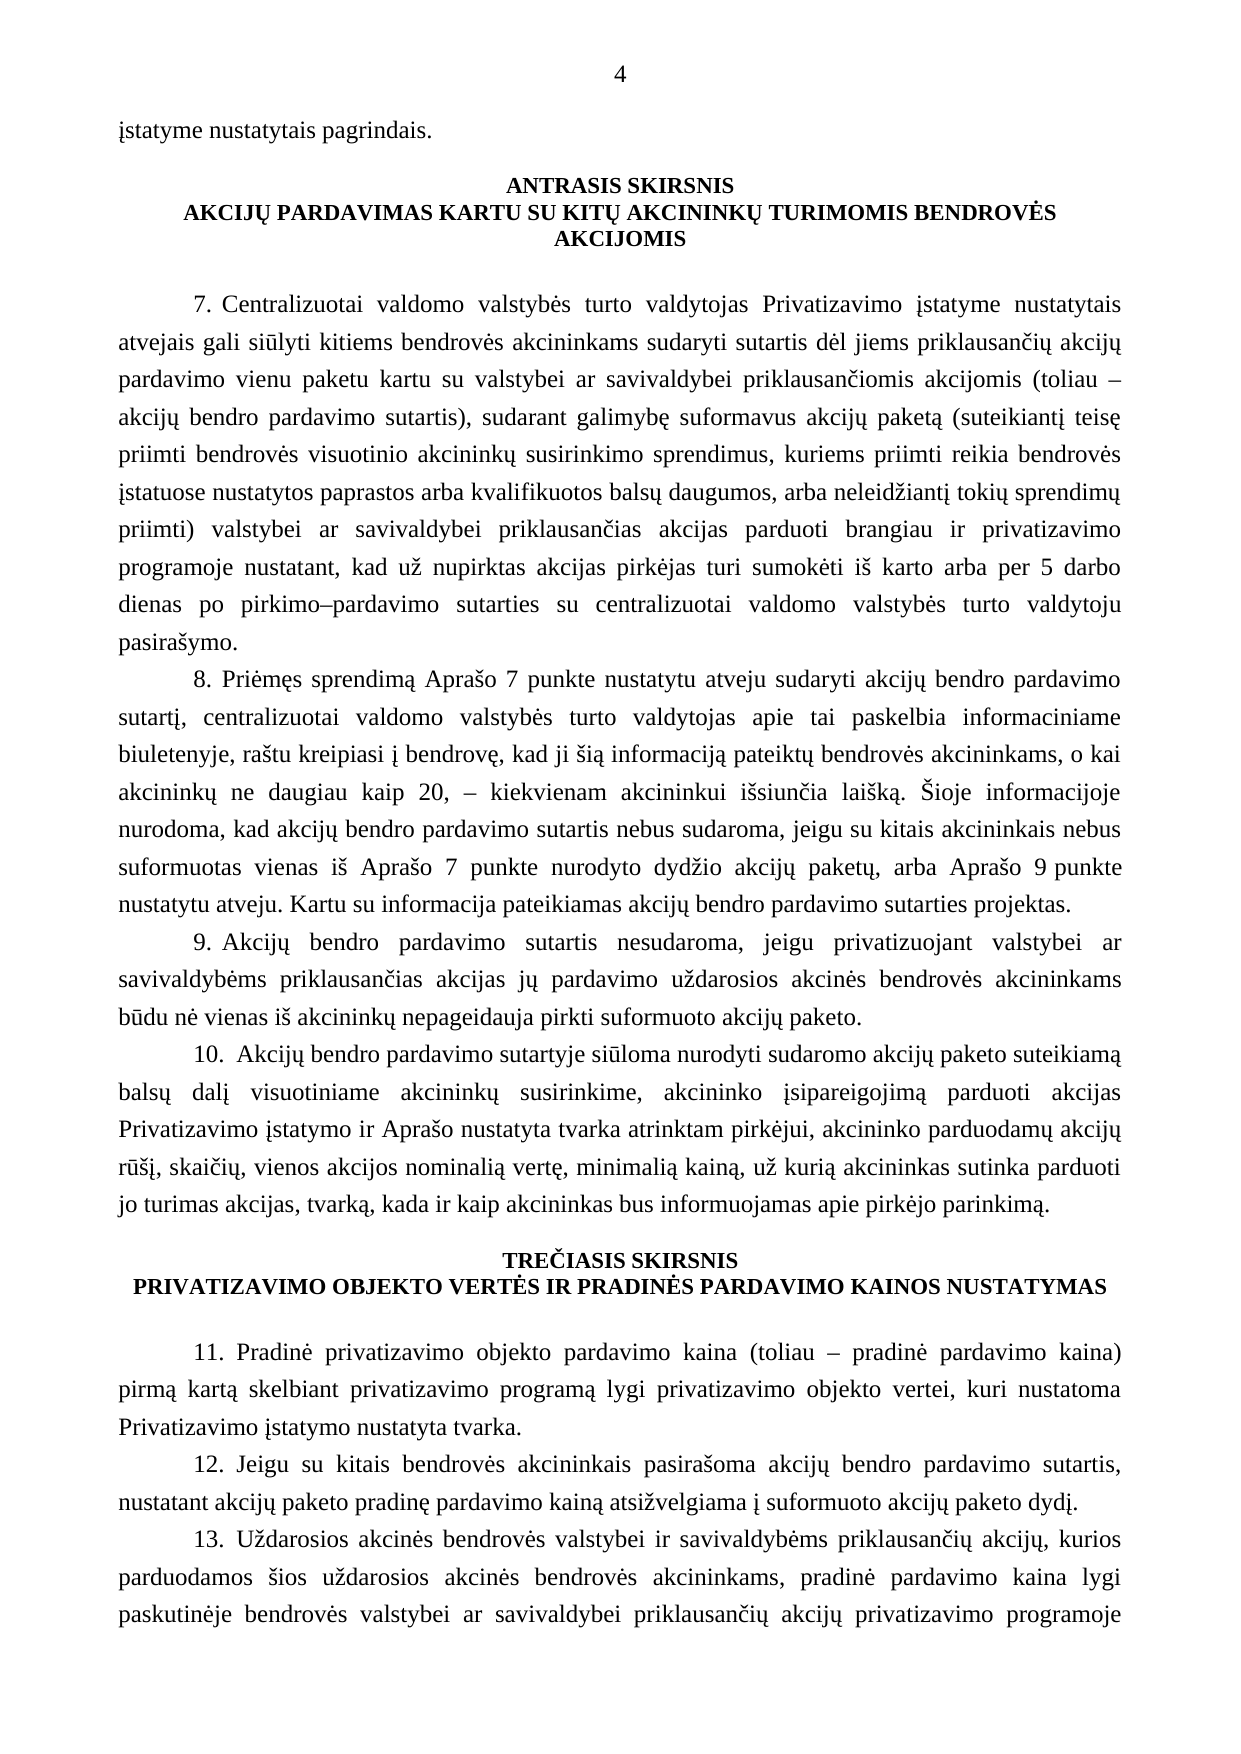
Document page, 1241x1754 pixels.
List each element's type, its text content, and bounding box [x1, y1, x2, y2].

text 9. Akcijų bendro pardavimo sutartis nesudaroma, jeigu privatizuojant valstybei ar savivaldybėms priklausančias akcijas jų pardavimo uždarosios akcinės bendrovės akcininkams būdu nė vienas iš akcininkų nepageidauja pirkti suformuoto akcijų paketo. [118, 918, 1122, 1030]
text įstatyme nustatytais pagrindais. [118, 106, 1122, 144]
text TREČIASIS SKIRSNIS [118, 1247, 1122, 1273]
text 8. Priėmęs sprendimą Aprašo 7 punkte nustatytu atveju sudaryti akcijų bendro pardavimo sutartį, centralizuotai valdomo valstybės turto valdytojas apie tai paskelbia informaciniame biuletenyje, raštu kreipiasi į bendrovę, kad ji šią informaciją pateiktų bendrovės akcininkams, o kai akcininkų ne daugiau kaip 20, – kiekvienam akcininkui išsiunčia laišką. Šioje informacijoje nurodoma, kad akcijų bendro pardavimo sutartis nebus sudaroma, jeigu su kitais akcininkais nebus suformuotas vienas iš Aprašo 7 punkte nurodyto dydžio akcijų paketų, arba Aprašo 9 punkte nustatytu atveju. Kartu su informacija pateikiamas akcijų bendro pardavimo sutarties projektas. [118, 655, 1122, 918]
text 7. Centralizuotai valdomo valstybės turto valdytojas Privatizavimo įstatyme nustatytais atvejais gali siūlyti kitiems bendrovės akcininkams sudaryti sutartis dėl jiems priklausančių akcijų pardavimo vienu paketu kartu su valstybei ar savivaldybei priklausančiomis akcijomis (toliau – akcijų bendro pardavimo sutartis), sudarant galimybę suformavus akcijų paketą (suteikiantį teisę priimti bendrovės visuotinio akcininkų susirinkimo sprendimus, kuriems priimti reikia bendrovės įstatuose nustatytos paprastos arba kvalifikuotos balsų daugumos, arba neleidžiantį tokių sprendimų priimti) valstybei ar savivaldybei priklausančias akcijas parduoti brangiau ir privatizavimo programoje nustatant, kad už nupirktas akcijas pirkėjas turi sumokėti iš karto arba per 5 darbo dienas po pirkimo–pardavimo sutarties su centralizuotai valdomo valstybės turto valdytoju pasirašymo. [118, 280, 1122, 655]
text PRIVATIZAVIMO OBJEKTO VERTĖS IR PRADINĖS PARDAVIMO KAINOS NUSTATYMAS [118, 1273, 1122, 1299]
text 13. Uždarosios akcinės bendrovės valstybei ir savivaldybėms priklausančių akcijų, kurios parduodamos šios uždarosios akcinės bendrovės akcininkams, pradinė pardavimo kaina lygi paskutinėje bendrovės valstybei ar savivaldybei priklausančių akcijų privatizavimo programoje [118, 1516, 1122, 1628]
text 12. Jeigu su kitais bendrovės akcininkais pasirašoma akcijų bendro pardavimo sutartis, nustatant akcijų paketo pradinę pardavimo kainą atsižvelgiama į suformuoto akcijų paketo dydį. [118, 1441, 1122, 1516]
text 10. Akcijų bendro pardavimo sutartyje siūloma nurodyti sudaromo akcijų paketo suteikiamą balsų dalį visuotiniame akcininkų susirinkime, akcininko įsipareigojimą parduoti akcijas Privatizavimo įstatymo ir Aprašo nustatyta tvarka atrinktam pirkėjui, akcininko parduodamų akcijų rūšį, skaičių, vienos akcijos nominalią vertę, minimalią kainą, už kurią akcininkas sutinka parduoti jo turimas akcijas, tvarką, kada ir kaip akcininkas bus informuojamas apie pirkėjo parinkimą. [118, 1030, 1122, 1218]
text 11. Pradinė privatizavimo objekto pardavimo kaina (toliau – pradinė pardavimo kaina) pirmą kartą skelbiant privatizavimo programą lygi privatizavimo objekto vertei, kuri nustatoma Privatizavimo įstatymo nustatyta tvarka. [118, 1328, 1122, 1441]
text ANTRASIS SKIRSNIS [118, 173, 1122, 199]
text AKCIJŲ PARDAVIMAS KARTU SU KITŲ AKCININKŲ TURIMOMIS BENDROVĖS AKCIJOMIS [118, 199, 1122, 252]
